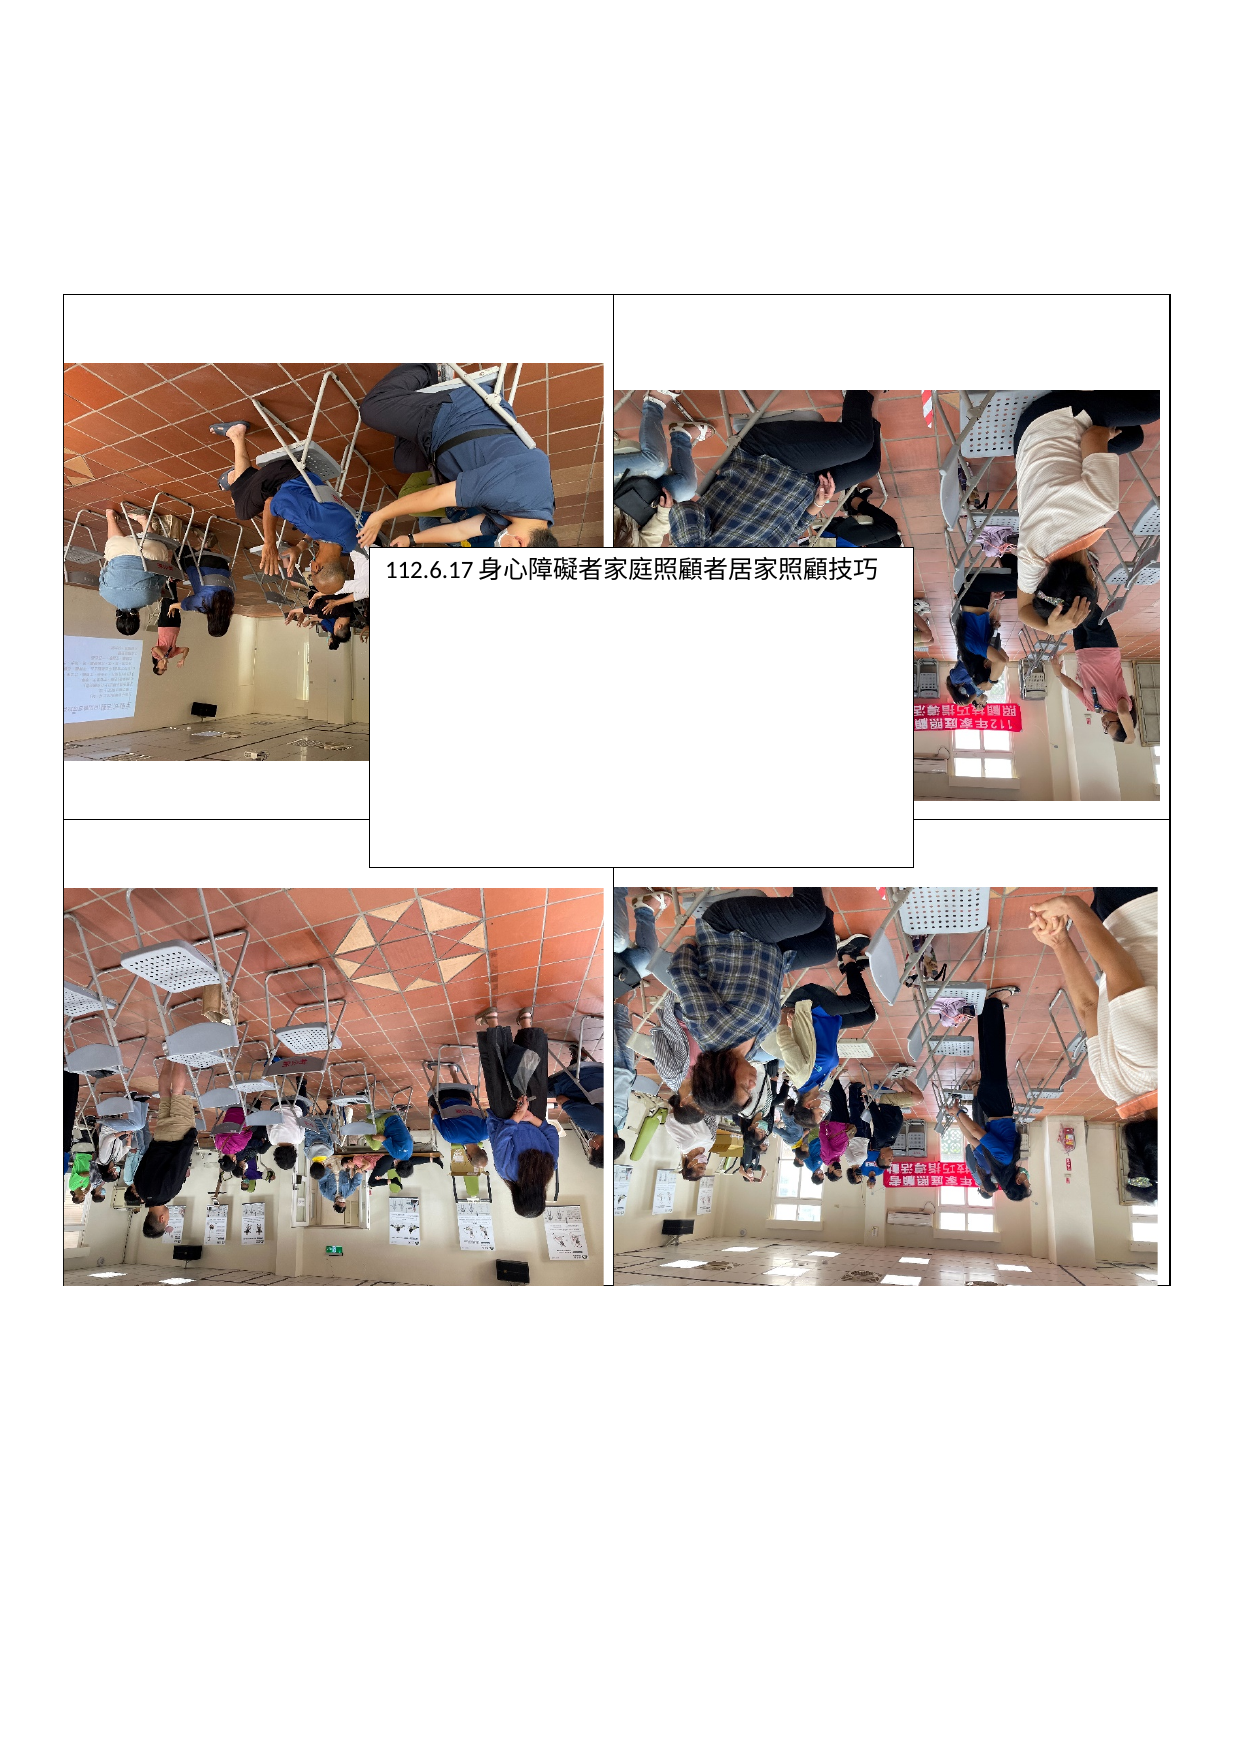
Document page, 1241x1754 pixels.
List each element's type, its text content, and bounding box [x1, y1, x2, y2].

table_header [64, 295, 613, 547]
text 112.6.17身心障礙者家庭照顧者居家照顧技巧 [385, 555, 898, 585]
picture [63, 888, 604, 1286]
table_header [64, 761, 369, 819]
table_cell [64, 820, 613, 1285]
picture [613, 887, 1158, 1286]
table_cell [614, 820, 1169, 1285]
picture [613, 390, 1160, 801]
picture [63, 363, 604, 761]
table_header [614, 295, 1169, 819]
